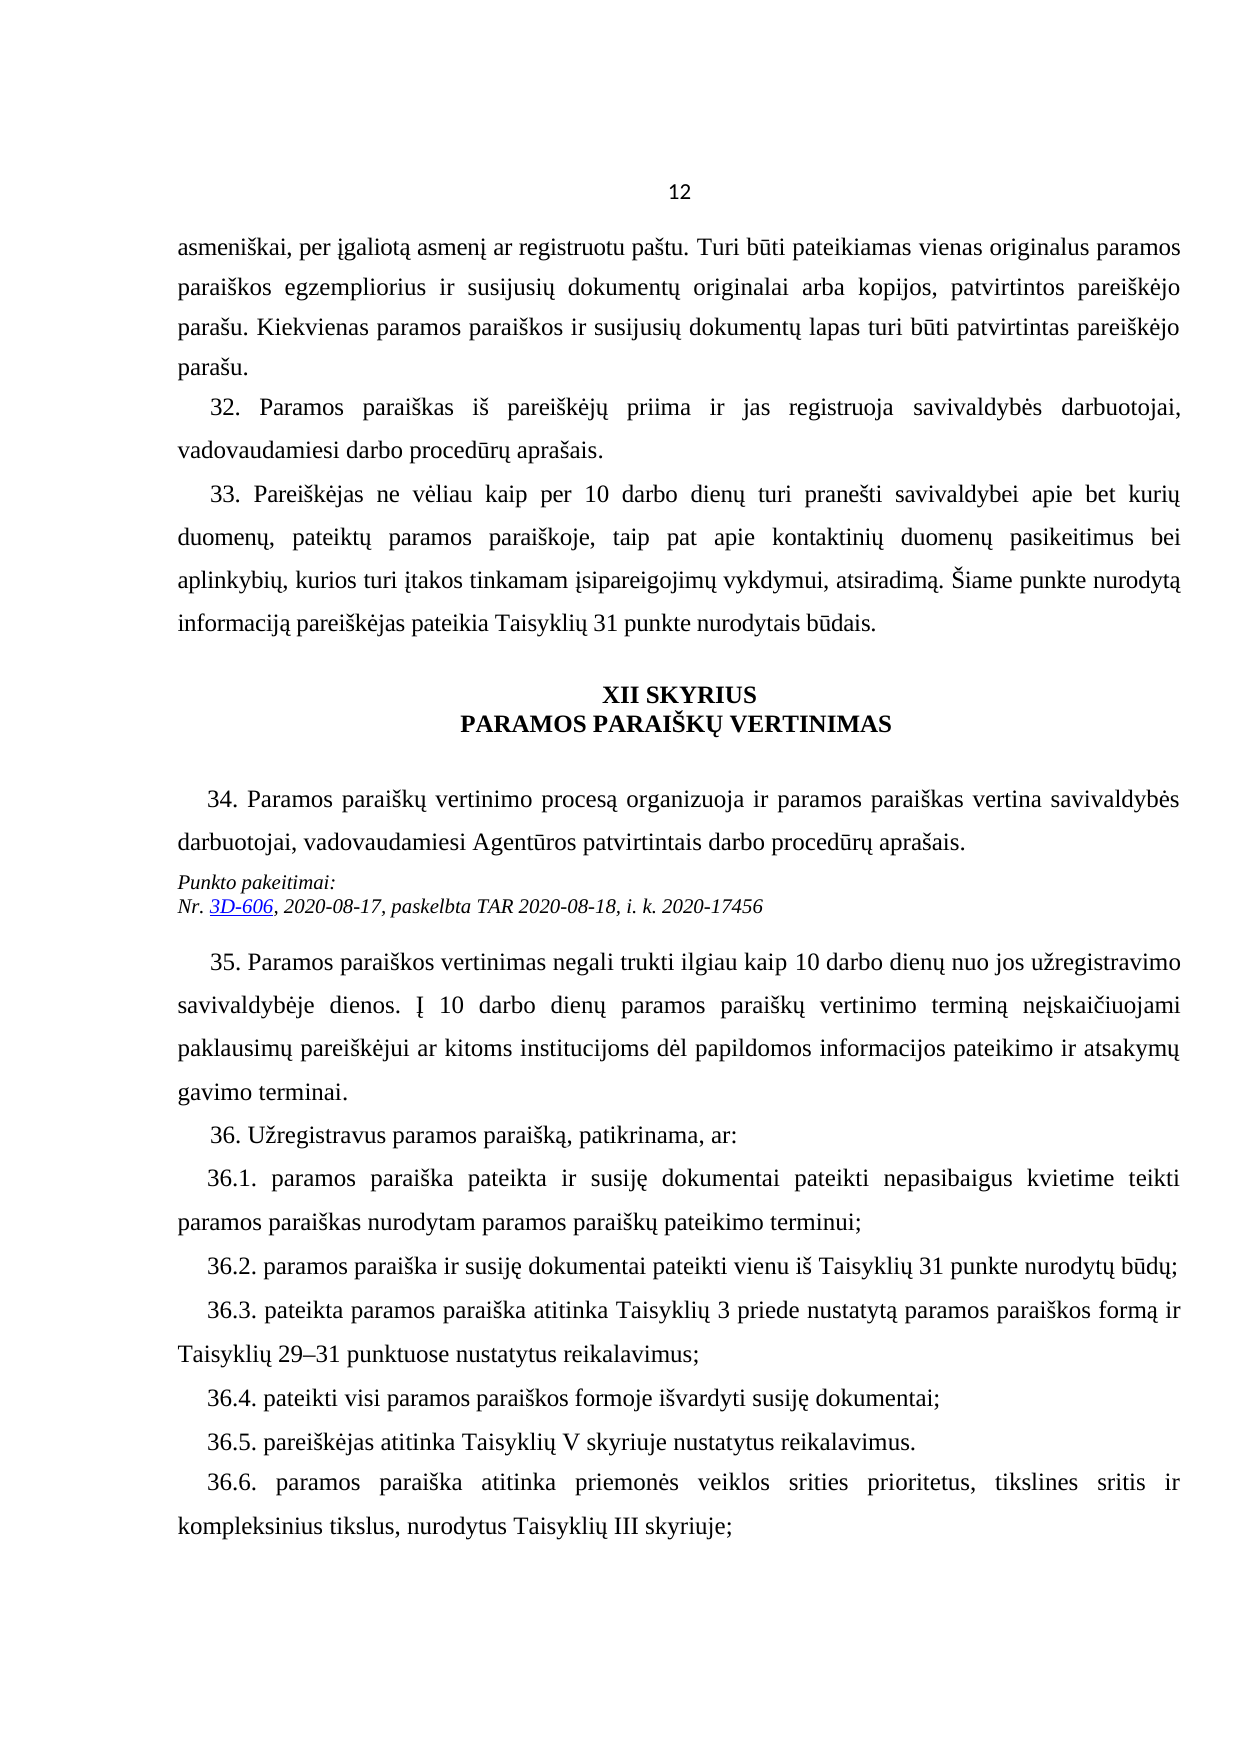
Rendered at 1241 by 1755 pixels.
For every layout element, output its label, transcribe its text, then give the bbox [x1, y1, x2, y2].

text PARAMOS PARAIŠKŲ VERTINIMAS [177, 709, 1181, 737]
text XII SKYRIUS [177, 680, 1181, 709]
text 33. Pareiškėjas ne vėliau kaip per 10 darbo dienų turi pranešti savivaldybei apie bet kurių duomenų, pateiktų paramos paraiškoje, taip pat apie kontaktinių duomenų pasikeitimus bei aplinkybių, kurios turi įtakos tinkamam įsipareigojimų vykdymui, atsiradimą. Šiame punkte nurodytą informaciją pareiškėjas pateikia Taisyklių 31 punkte nurodytais būdais. [177, 479, 1181, 637]
text 36.6. paramos paraiška atitinka priemonės veiklos srities prioritetus, tikslines sritis ir kompleksinius tikslus, nurodytus Taisyklių III skyriuje; [177, 1467, 1181, 1539]
text 36. Užregistravus paramos paraišką, patikrinama, ar: [177, 1120, 1181, 1148]
text 36.4. pateikti visi paramos paraiškos formoje išvardyti susiję dokumentai; [177, 1383, 1181, 1411]
text 36.2. paramos paraiška ir susiję dokumentai pateikti vienu iš Taisyklių 31 punkte nurodytų būdų; [177, 1251, 1181, 1279]
text asmeniškai, per įgaliotą asmenį ar registruotu paštu. Turi būti pateikiamas vienas originalus paramos paraiškos egzempliorius ir susijusių dokumentų originalai arba kopijos, patvirtintos pareiškėjo parašu. Kiekvienas paramos paraiškos ir susijusių dokumentų lapas turi būti patvirtintas pareiškėjo parašu. [177, 232, 1181, 381]
text 34. Paramos paraiškų vertinimo procesą organizuoja ir paramos paraiškas vertina savivaldybės darbuotojai, vadovaudamiesi Agentūros patvirtintais darbo procedūrų aprašais. [177, 784, 1181, 856]
text 36.1. paramos paraiška pateikta ir susiję dokumentai pateikti nepasibaigus kvietime teikti paramos paraiškas nurodytam paramos paraiškų pateikimo terminui; [177, 1163, 1181, 1236]
text 36.3. pateikta paramos paraiška atitinka Taisyklių 3 priede nustatytą paramos paraiškos formą ir Taisyklių 29–31 punktuose nustatytus reikalavimus; [177, 1295, 1181, 1367]
text 35. Paramos paraiškos vertinimas negali trukti ilgiau kaip 10 darbo dienų nuo jos užregistravimo savivaldybėje dienos. Į 10 darbo dienų paramos paraiškų vertinimo terminą neįskaičiuojami paklausimų pareiškėjui ar kitoms institucijoms dėl papildomos informacijos pateikimo ir atsakymų gavimo terminai. [177, 947, 1181, 1105]
text Nr. 3D-606, 2020-08-17, paskelbta TAR 2020-08-18, i. k. 2020-17456 [177, 894, 1181, 918]
text 32. Paramos paraiškas iš pareiškėjų priima ir jas registruoja savivaldybės darbuotojai, vadovaudamiesi darbo procedūrų aprašais. [177, 392, 1181, 464]
text 36.5. pareiškėjas atitinka Taisyklių V skyriuje nustatytus reikalavimus. [177, 1427, 1181, 1455]
text Punkto pakeitimai: [177, 870, 1181, 894]
